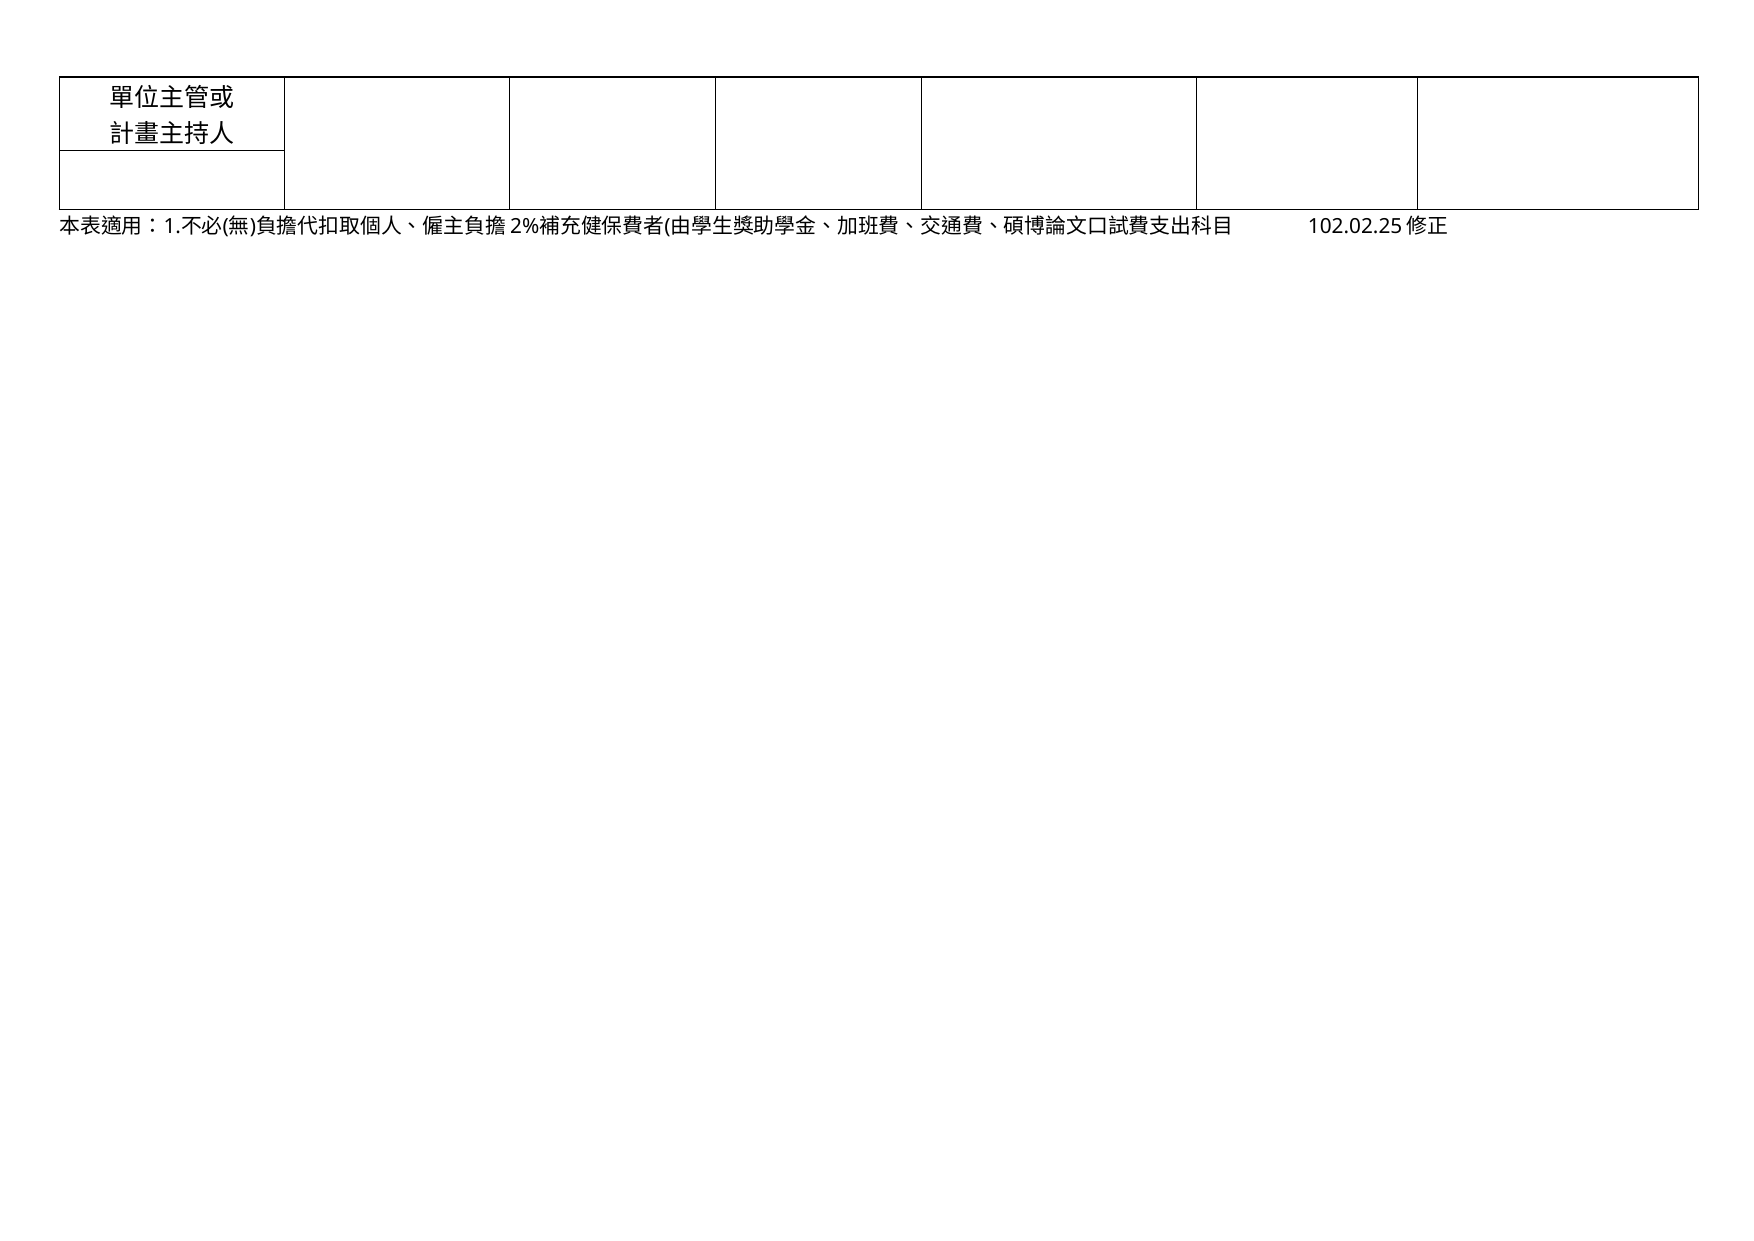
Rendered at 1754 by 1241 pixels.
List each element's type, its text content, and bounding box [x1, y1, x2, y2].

table_cell [922, 78, 1196, 209]
table_cell [285, 78, 509, 209]
table_cell [1418, 78, 1698, 209]
table_cell [716, 78, 921, 209]
table_cell [1197, 78, 1417, 209]
table_cell [510, 78, 715, 209]
table_cell [60, 151, 284, 209]
text 本表適用：1.不必(無)負擔代扣取個人、僱主負擔2%補充健保費者(由學生獎助學金、加班費、交通費、碩博論文口試費支出科目 102.02.25修正 [59, 210, 1695, 240]
table_cell 單位主管或 計畫主持人 [60, 78, 284, 150]
